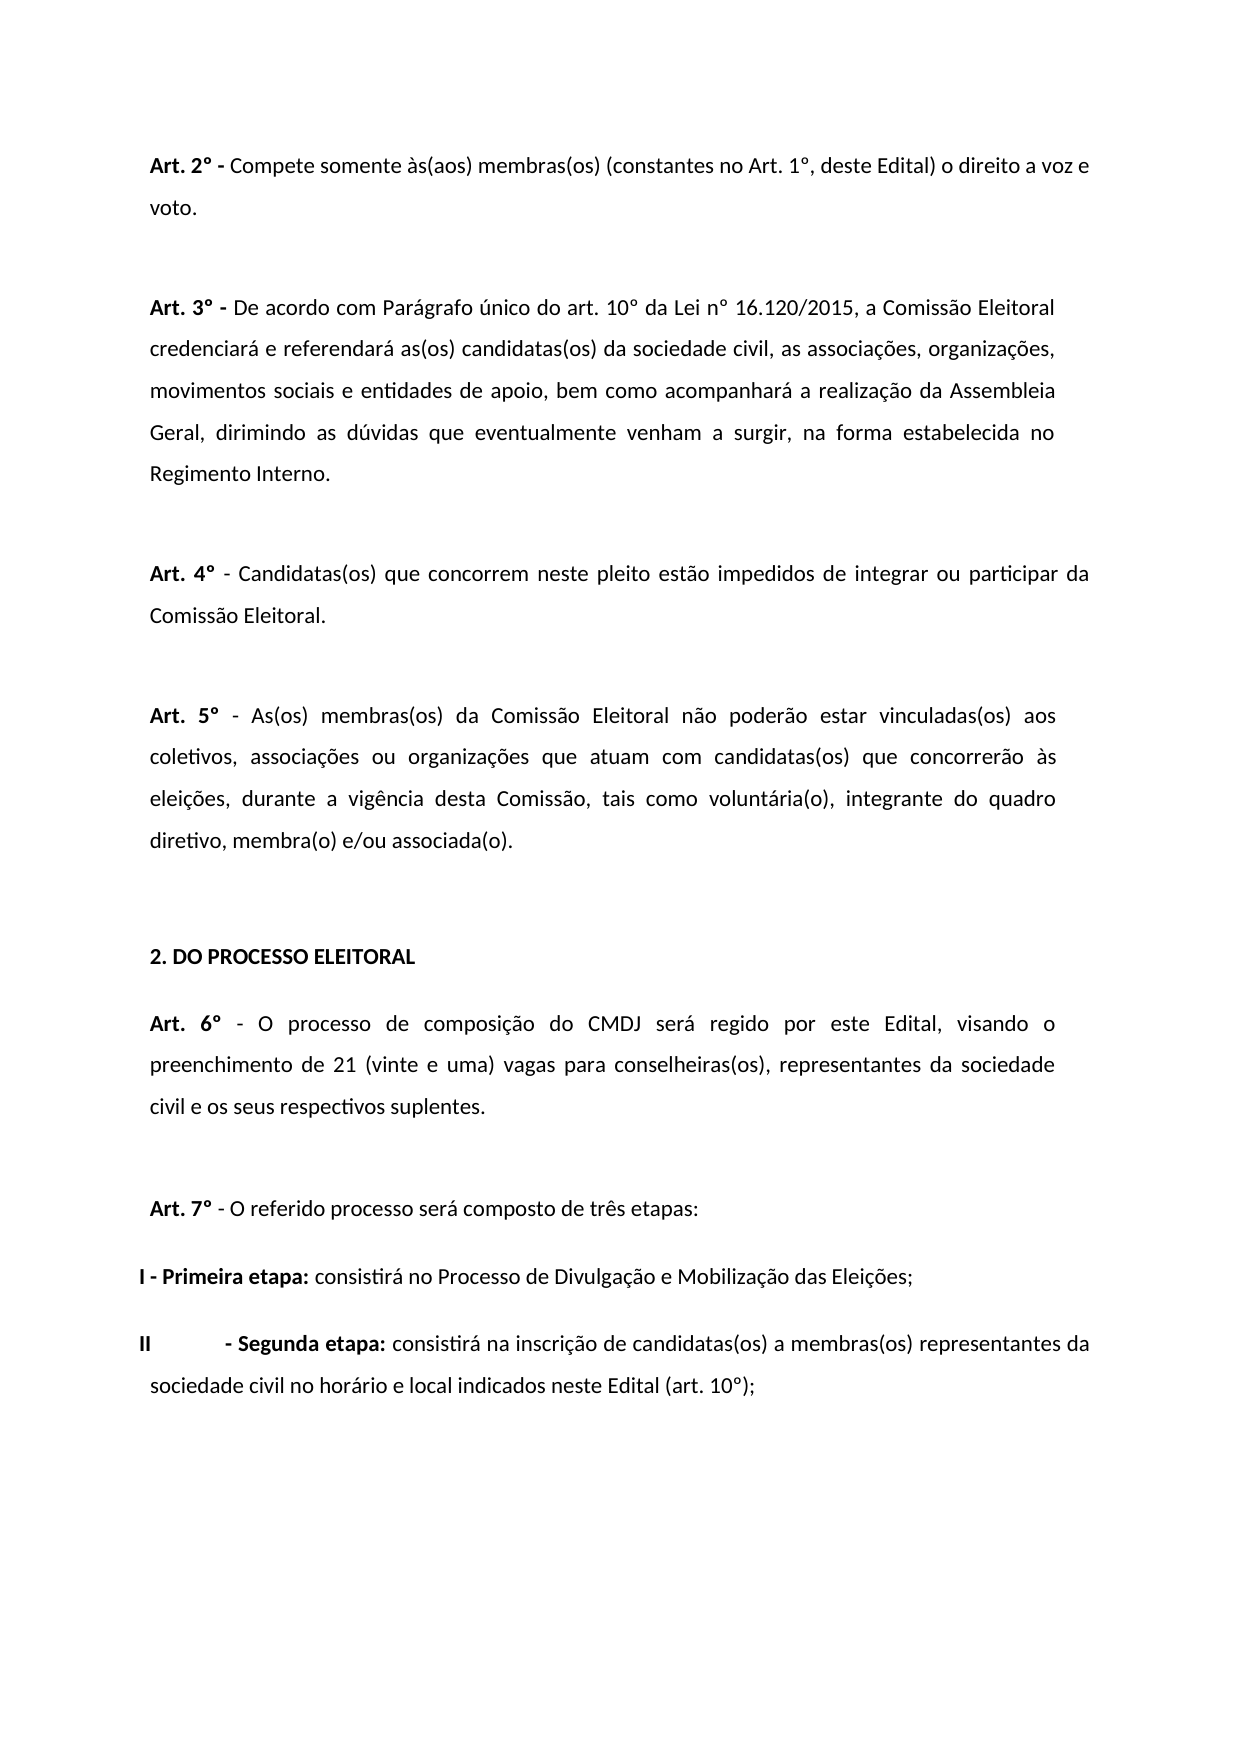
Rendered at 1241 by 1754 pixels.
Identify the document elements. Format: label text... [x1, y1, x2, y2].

list - Primeira etapa: consistirá no Processo de Divulgação e Mobilização das Eleições; [139, 1262, 1091, 1290]
text Art. 3º - De acordo com Parágrafo único do art. 10º da Lei nº 16.120/2015, a Comissão Eleitoral credenciará e referendará as(os) candidatas(os) da sociedade civil, as associações, organizações, movimentos sociais e entidades de apoio, bem como acompanhará a realização da Assembleia Geral, dirimindo as dúvidas que eventualmente venham a surgir, na forma estabelecida no Regimento Interno. [149, 293, 1057, 488]
subtitle 2. DO PROCESSO ELEITORAL [149, 942, 1091, 970]
text Art. 7º - O referido processo será composto de três etapas: [149, 1194, 1091, 1222]
text Art. 6º - O processo de composição do CMDJ será regido por este Edital, visando o preenchimento de 21 (vinte e uma) vagas para conselheiras(os), representantes da sociedade civil e os seus respectivos suplentes. [149, 1009, 1057, 1120]
text Art. 2º - Compete somente às(aos) membras(os) (constantes no Art. 1º, deste Edital) o direito a voz e voto. [149, 151, 1091, 221]
text Art. 4º - Candidatas(os) que concorrem neste pleito estão impedidos de integrar ou participar da Comissão Eleitoral. [149, 559, 1091, 629]
list - Segunda etapa: consistirá na inscrição de candidatas(os) a membras(os) representantes da sociedade civil no horário e local indicados neste Edital (art. 10º); [139, 1329, 1091, 1399]
text Art. 5º - As(os) membras(os) da Comissão Eleitoral não poderão estar vinculadas(os) aos coletivos, associações ou organizações que atuam com candidatas(os) que concorrerão às eleições, durante a vigência desta Comissão, tais como voluntária(o), integrante do quadro diretivo, membra(o) e/ou associada(o). [149, 701, 1057, 854]
